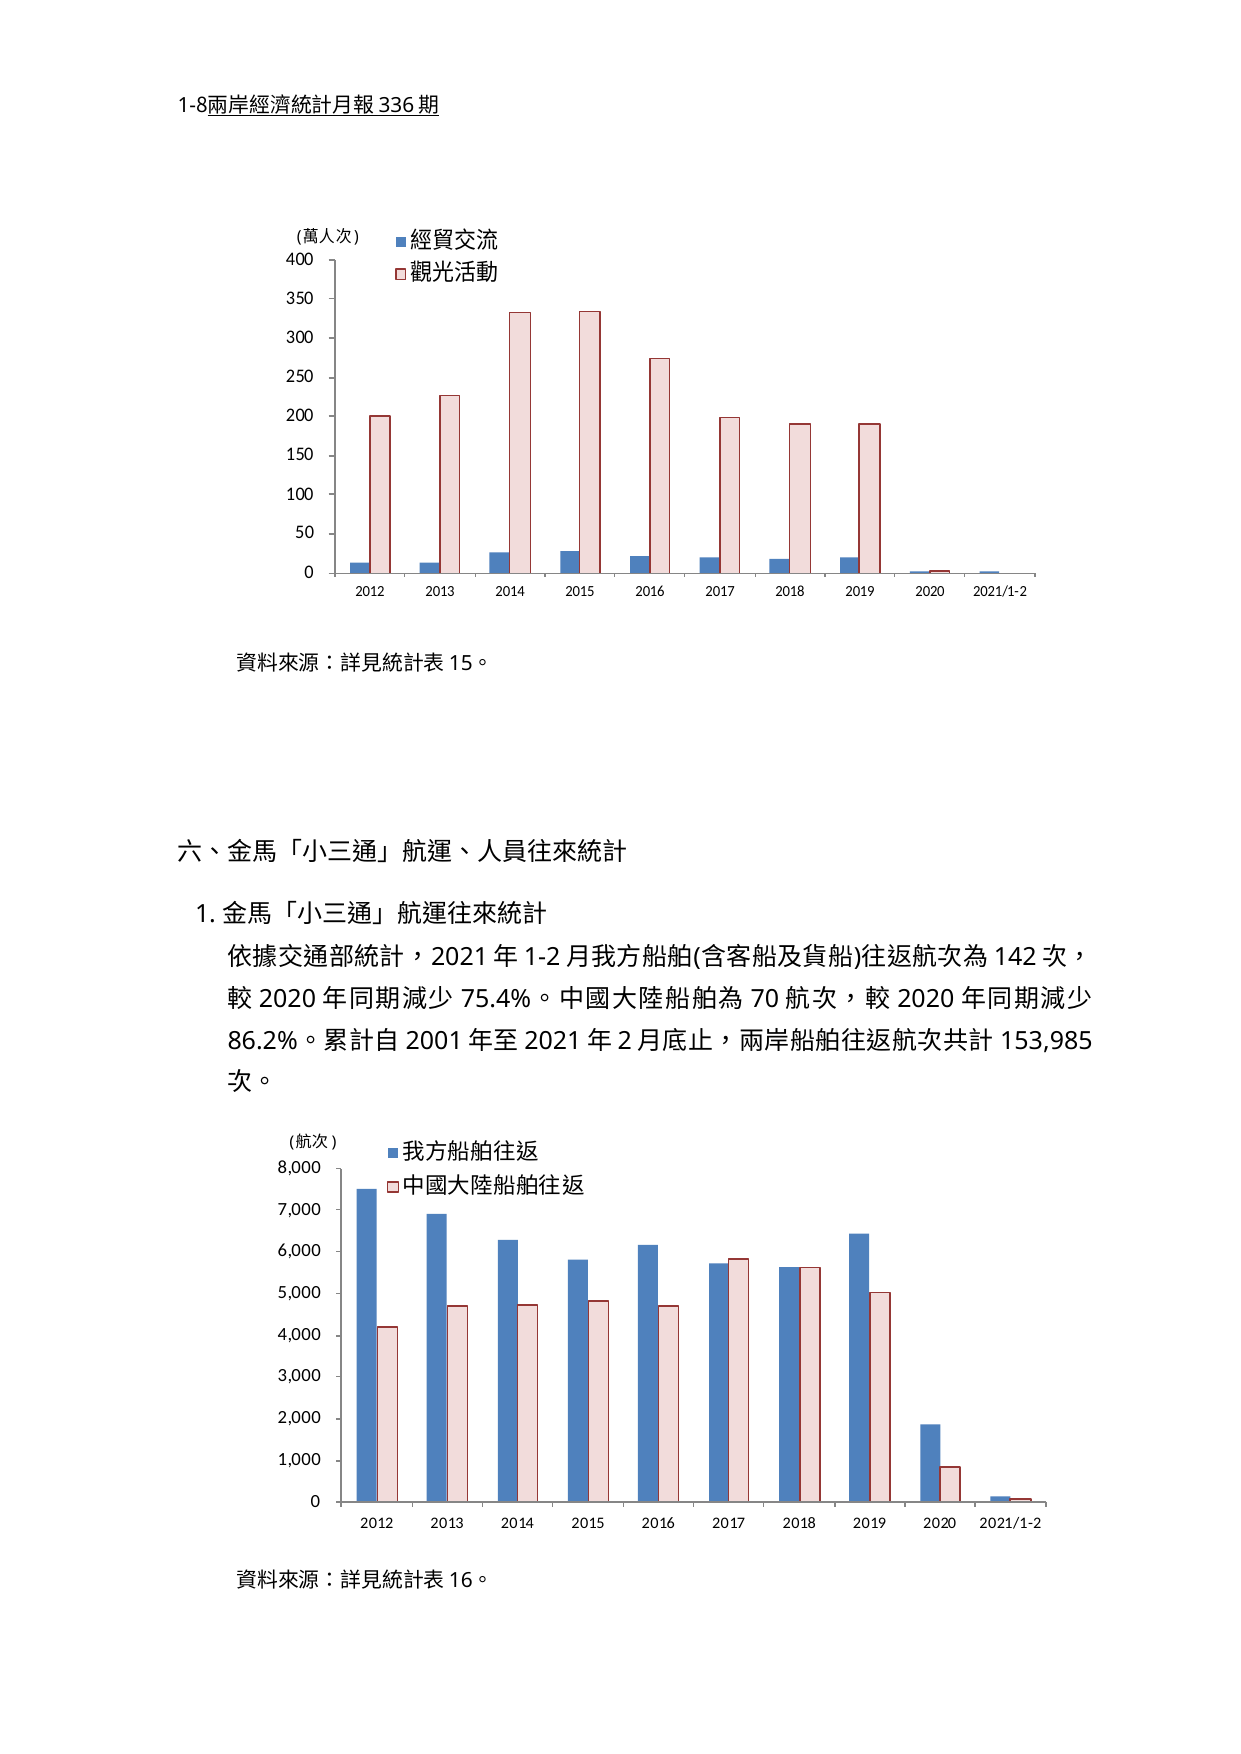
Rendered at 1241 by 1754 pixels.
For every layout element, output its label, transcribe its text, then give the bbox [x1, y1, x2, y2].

text 資料來源：詳見統計表15。 [177, 620, 1087, 682]
text 依據交通部統計，2021年1-2月我方船舶(含客船及貨船)往返航次為142次，較2020年同期減少75.4%。中國大陸船舶為70航次，較2020年同期減少86.2%。累計自2001年至2021年2月底止，兩岸船舶往返航次共計153,985次。 [227, 932, 1093, 1099]
text 1. 金馬「小三通」航運往來統計 [195, 870, 1087, 932]
text 資料來源：詳見統計表16。 [177, 1537, 1087, 1599]
text 六、金馬「小三通」航運、人員往來統計 [177, 807, 1087, 870]
